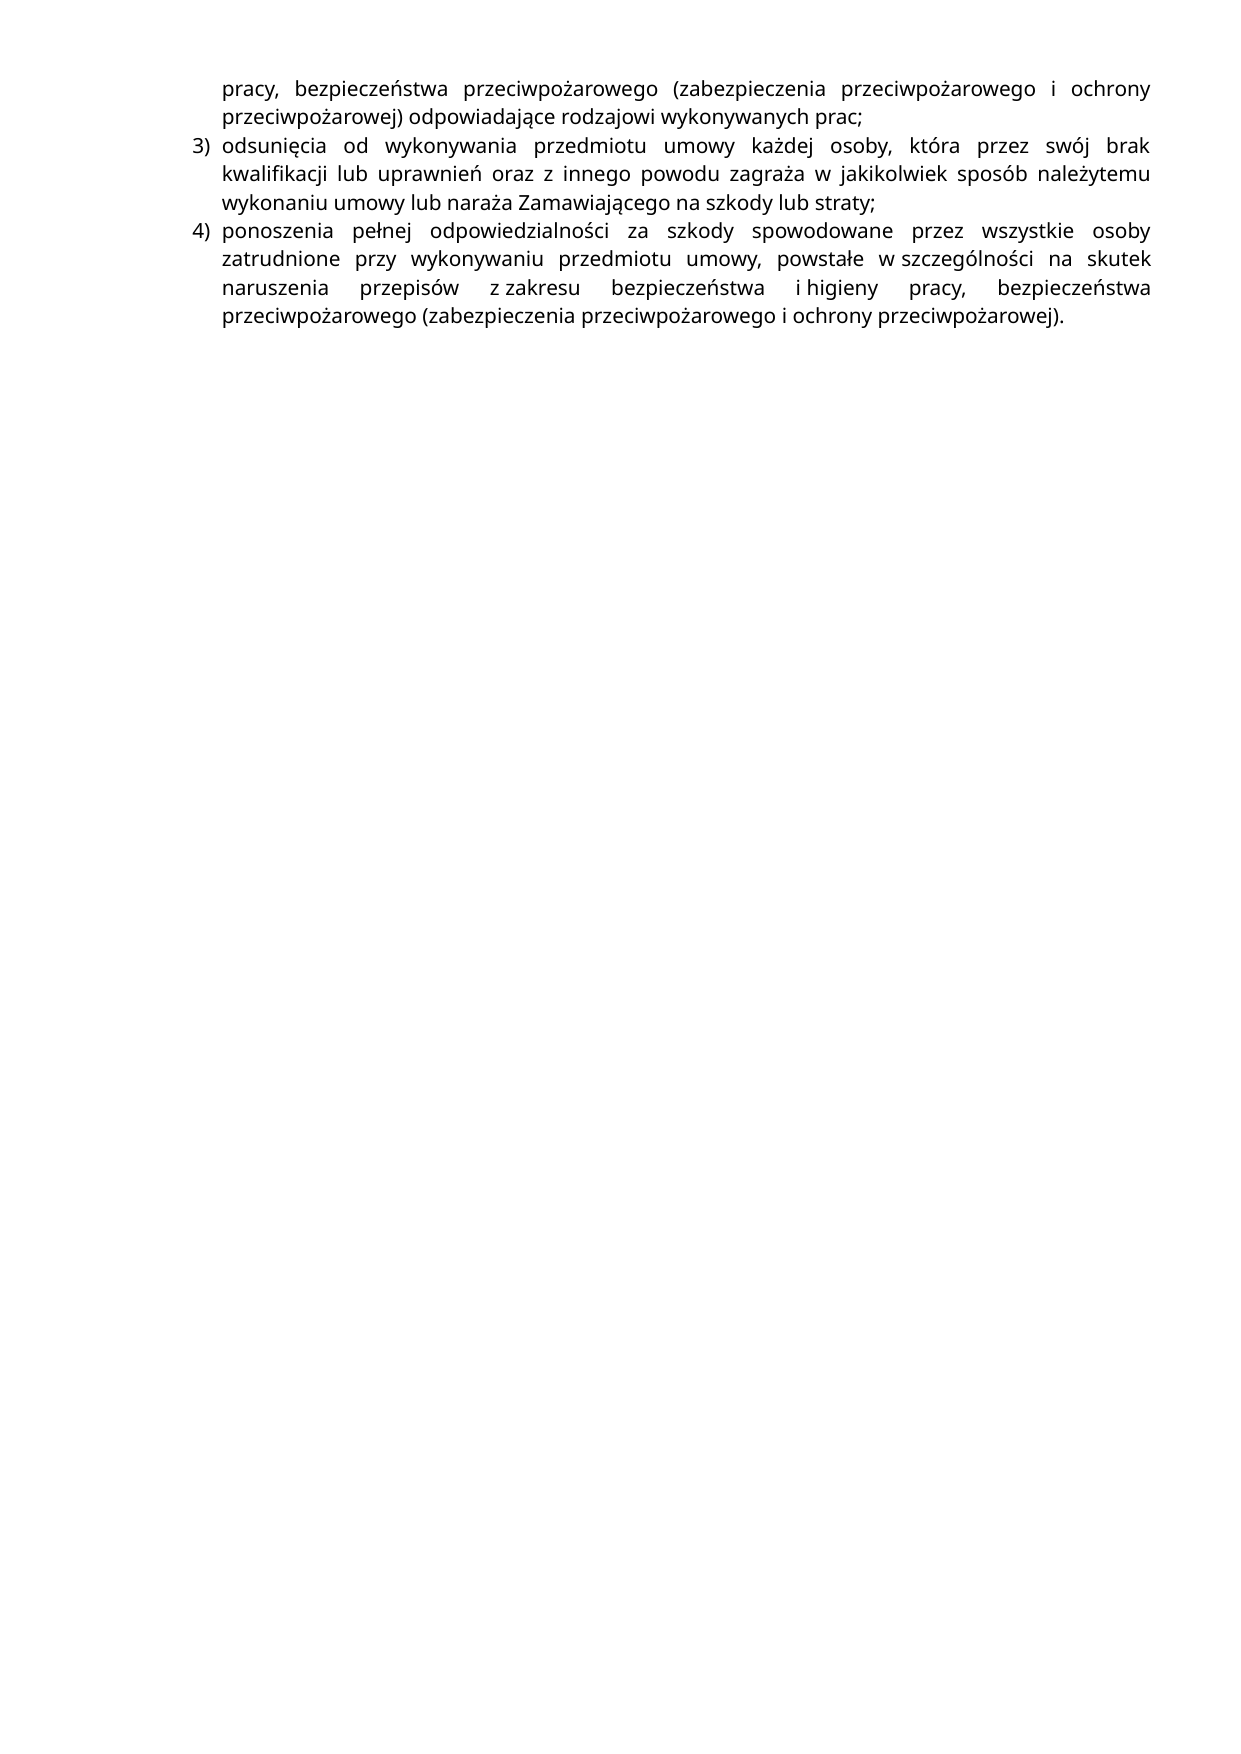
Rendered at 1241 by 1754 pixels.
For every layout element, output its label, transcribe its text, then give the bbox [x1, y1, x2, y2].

list odsunięcia od wykonywania przedmiotu umowy każdej osoby, która przez swój brak kwalifikacji lub uprawnień oraz z innego powodu zagraża w jakikolwiek sposób należytemu wykonaniu umowy lub naraża Zamawiającego na szkody lub straty; [192, 131, 1151, 216]
list pracy, bezpieczeństwa przeciwpożarowego (zabezpieczenia przeciwpożarowego i ochrony przeciwpożarowej) odpowiadające rodzajowi wykonywanych prac; [192, 74, 1151, 131]
list ponoszenia pełnej odpowiedzialności za szkody spowodowane przez wszystkie osoby zatrudnione przy wykonywaniu przedmiotu umowy, powstałe w szczególności na skutek naruszenia przepisów z zakresu bezpieczeństwa i higieny pracy, bezpieczeństwa przeciwpożarowego (zabezpieczenia przeciwpożarowego i ochrony przeciwpożarowej). [192, 216, 1151, 330]
